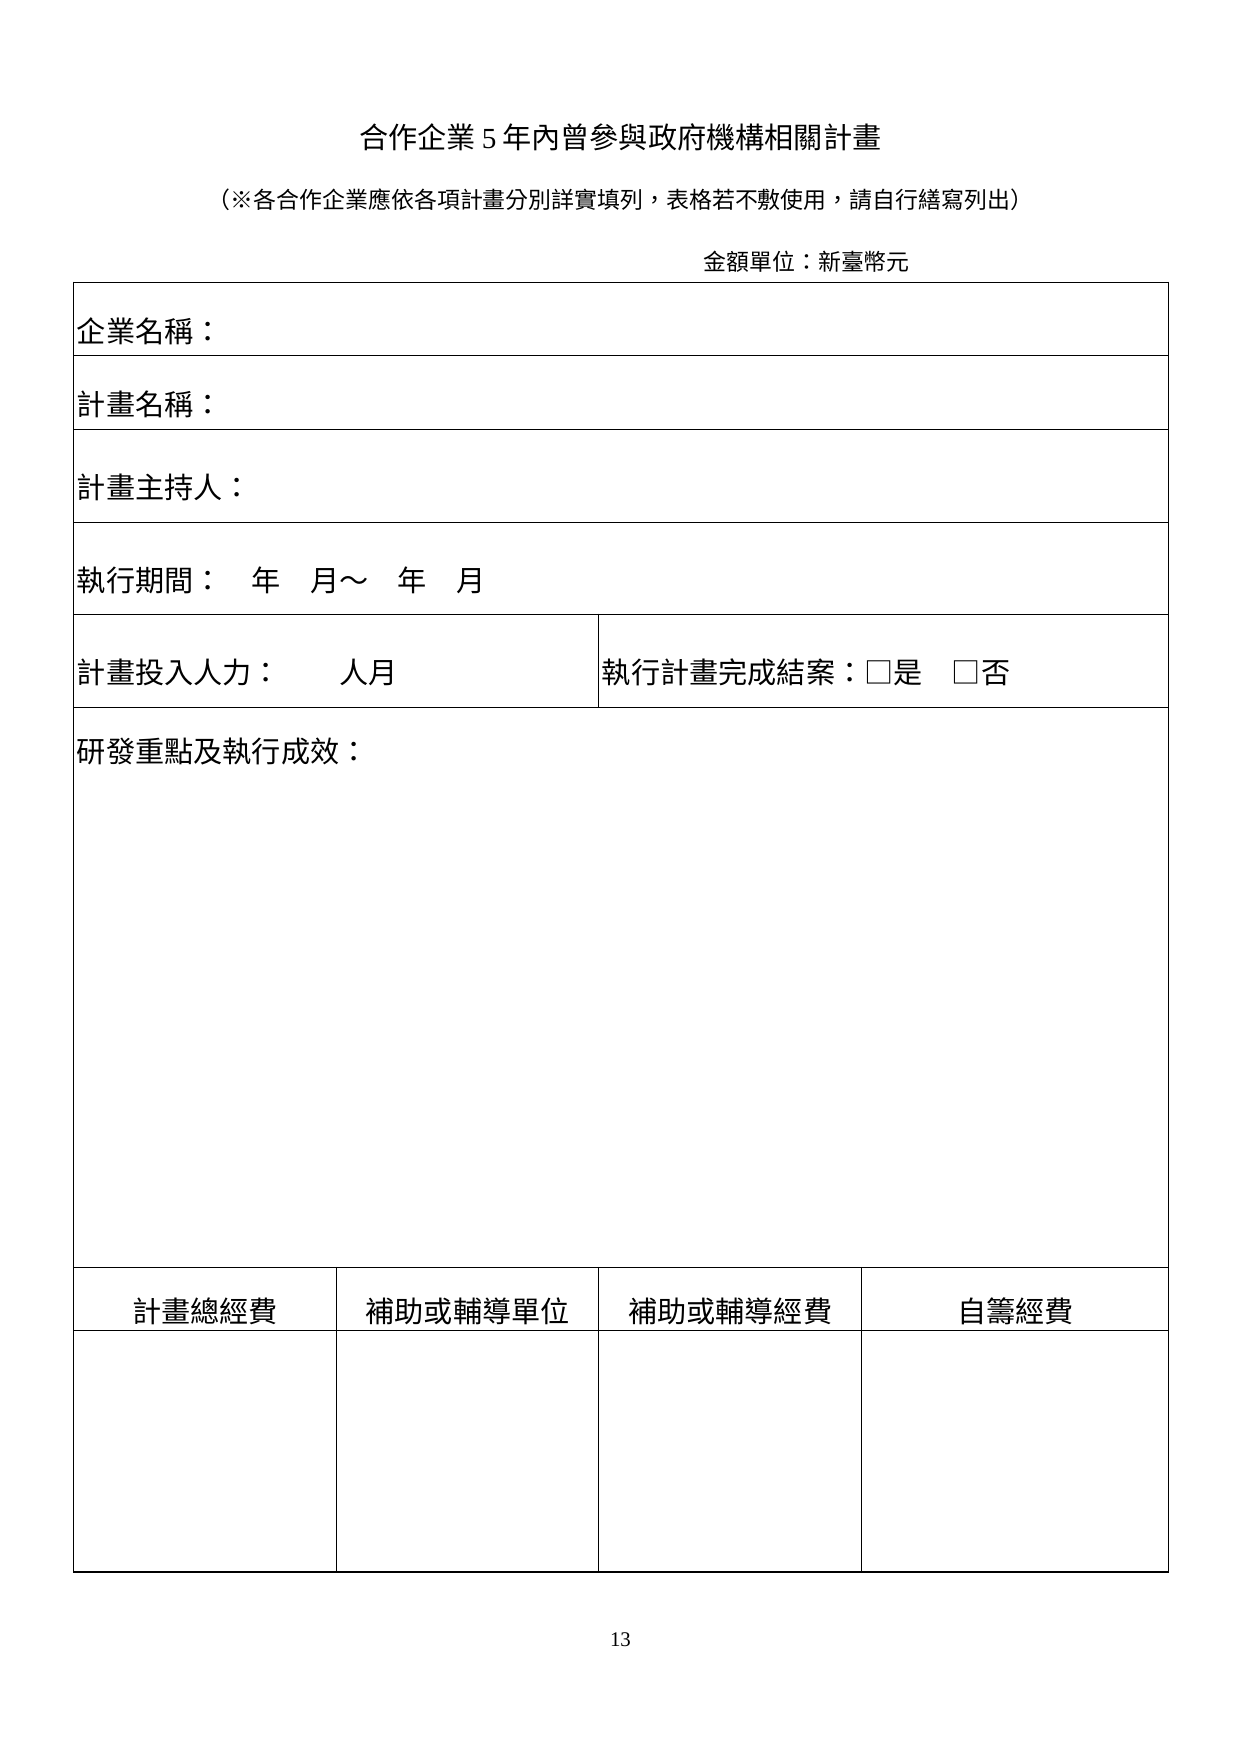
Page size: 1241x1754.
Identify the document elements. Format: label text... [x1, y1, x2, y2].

table_cell 計畫投入人力： 人月 [74, 615, 598, 707]
text 合作企業5年內曾參與政府機構相關計畫 [71, 94, 1169, 157]
table_cell 自籌經費 [862, 1268, 1168, 1330]
table_cell 執行計畫完成結案：□是 □否 [599, 615, 1168, 707]
text 金額單位：新臺幣元 [71, 219, 1169, 282]
table_cell 補助或輔導經費 [599, 1268, 861, 1330]
table_cell 計畫總經費 [74, 1268, 336, 1330]
table_cell 計畫主持人： [74, 430, 1168, 522]
table_cell [599, 1331, 861, 1571]
table_cell 補助或輔導單位 [337, 1268, 598, 1330]
table_cell 研發重點及執行成效： [74, 708, 1168, 1267]
table_cell 計畫名稱： [74, 356, 1168, 428]
table_cell [74, 1331, 336, 1571]
table_header 企業名稱： [74, 283, 1168, 355]
table_cell [862, 1331, 1168, 1571]
table_cell 執行期間： 年 月～ 年 月 [74, 523, 1168, 613]
text （※各合作企業應依各項計畫分別詳實填列，表格若不敷使用，請自行繕寫列出） [71, 157, 1169, 219]
table_cell [337, 1331, 598, 1571]
